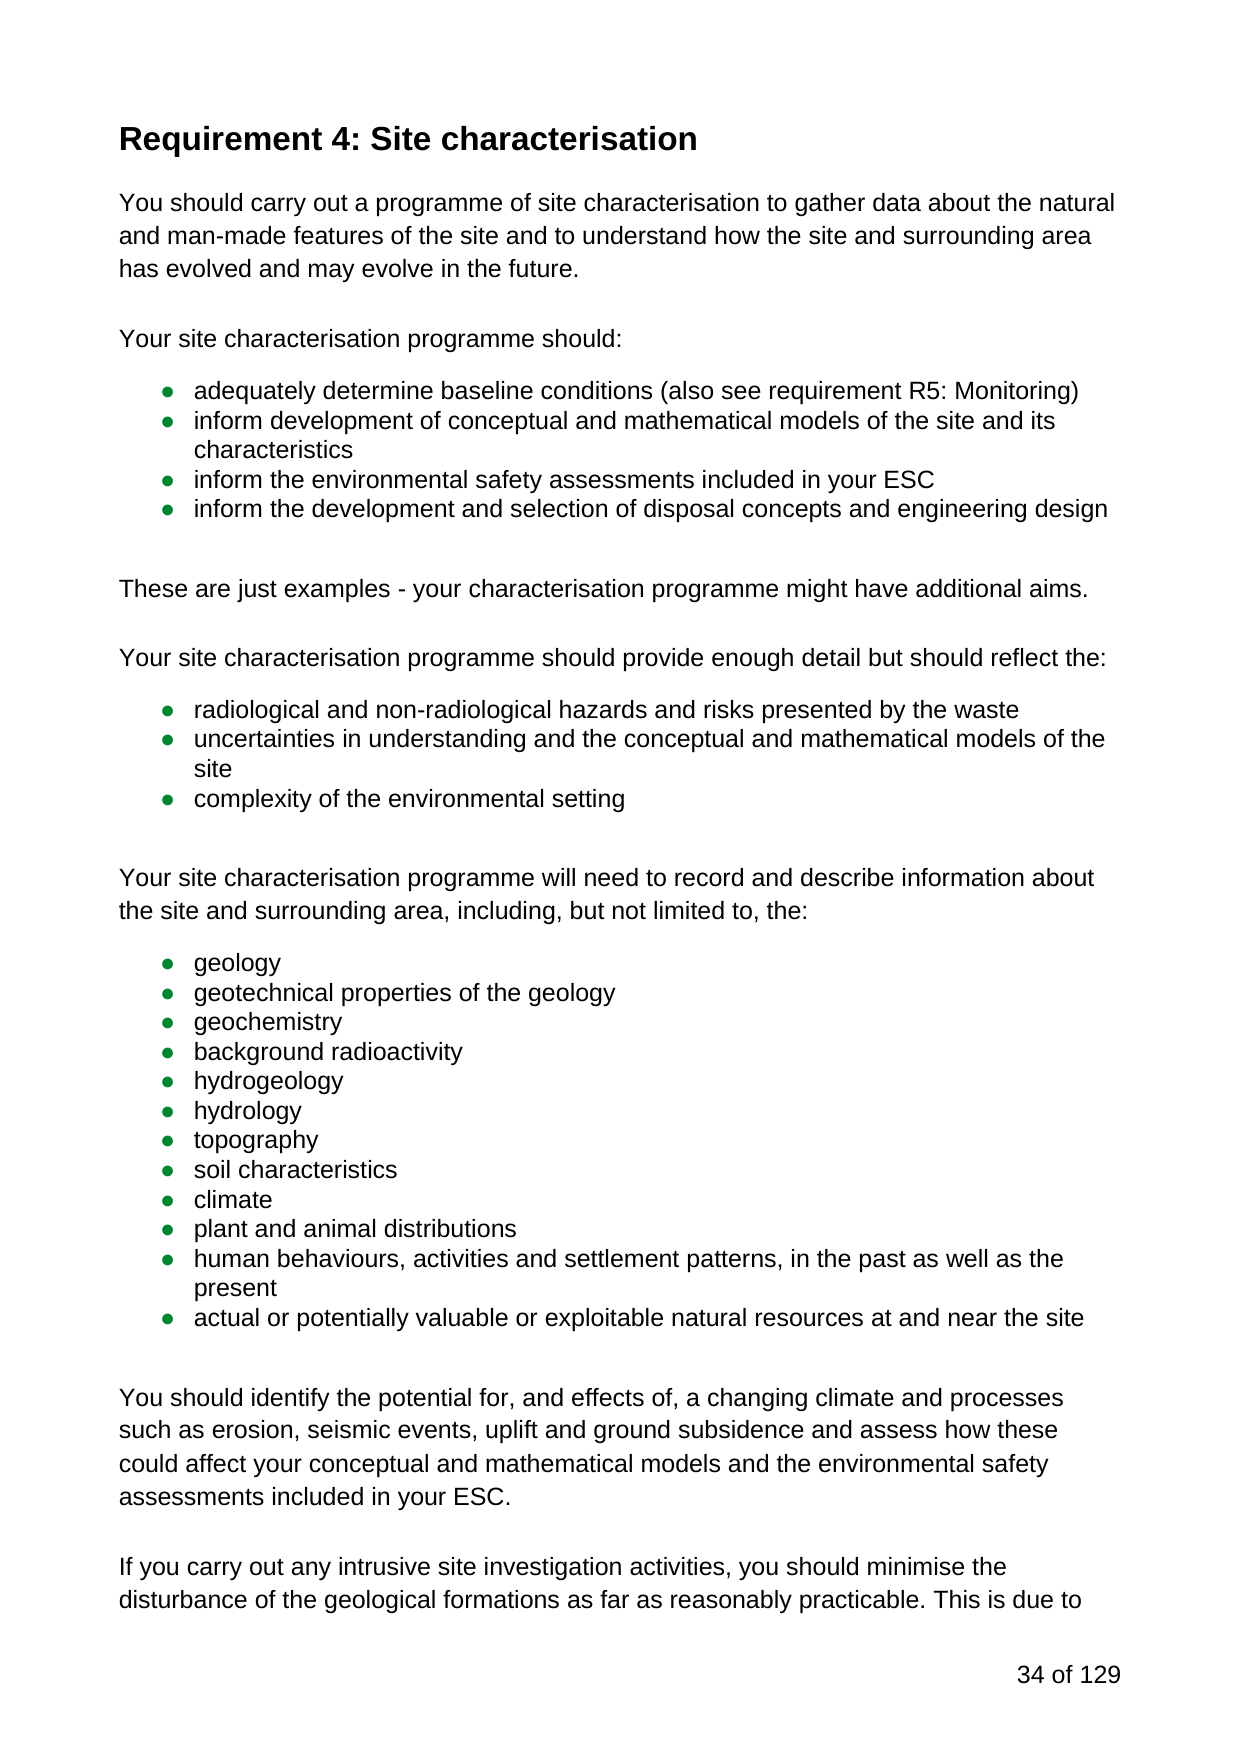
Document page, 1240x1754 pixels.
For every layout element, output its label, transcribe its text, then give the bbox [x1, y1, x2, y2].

list actual or potentially valuable or exploitable natural resources at and near the site [160, 1303, 1121, 1332]
list background radioactivity [160, 1037, 1121, 1065]
text Your site characterisation programme will need to record and describe information about the site and surrounding area, including, but not limited to, the: [118, 863, 1121, 925]
text You should carry out a programme of site characterisation to gather data about the natural and man-made features of the site and to understand how the site and surrounding area has evolved and may evolve in the future. [118, 188, 1121, 282]
text Your site characterisation programme should: [118, 324, 1121, 353]
list complexity of the environmental setting [160, 783, 1121, 812]
list geotechnical properties of the geology [160, 977, 1121, 1006]
list soil characteristics [160, 1155, 1121, 1184]
list geochemistry [160, 1007, 1121, 1036]
list adequately determine baseline conditions (also see requirement R5: Monitoring) [160, 376, 1121, 405]
list inform the development and selection of disposal concepts and engineering design [160, 494, 1121, 523]
text These are just examples - your characterisation programme might have additional aims. [118, 574, 1121, 603]
subtitle Requirement 4: Site characterisation [118, 118, 1121, 157]
list human behaviours, activities and settlement patterns, in the past as well as the present [160, 1244, 1121, 1302]
list hydrogeology [160, 1066, 1121, 1095]
list geology [160, 948, 1121, 977]
list uncertainties in understanding and the conceptual and mathematical models of the site [160, 724, 1121, 783]
text If you carry out any intrusive site investigation activities, you should minimise the disturbance of the geological formations as far as reasonably practicable. This is due to [118, 1552, 1121, 1614]
list inform the environmental safety assessments included in your ESC [160, 465, 1121, 493]
list radiological and non-radiological hazards and risks presented by the waste [160, 695, 1121, 723]
list inform development of conceptual and mathematical models of the site and its characteristics [160, 406, 1121, 464]
list climate [160, 1184, 1121, 1213]
list plant and animal distributions [160, 1214, 1121, 1243]
text You should identify the potential for, and effects of, a changing climate and processes such as erosion, seismic events, uplift and ground subsidence and assess how these could affect your conceptual and mathematical models and the environmental safety assessments included in your ESC. [118, 1382, 1121, 1510]
list topography [160, 1125, 1121, 1154]
list hydrology [160, 1096, 1121, 1124]
text Your site characterisation programme should provide enough detail but should reflect the: [118, 643, 1121, 672]
